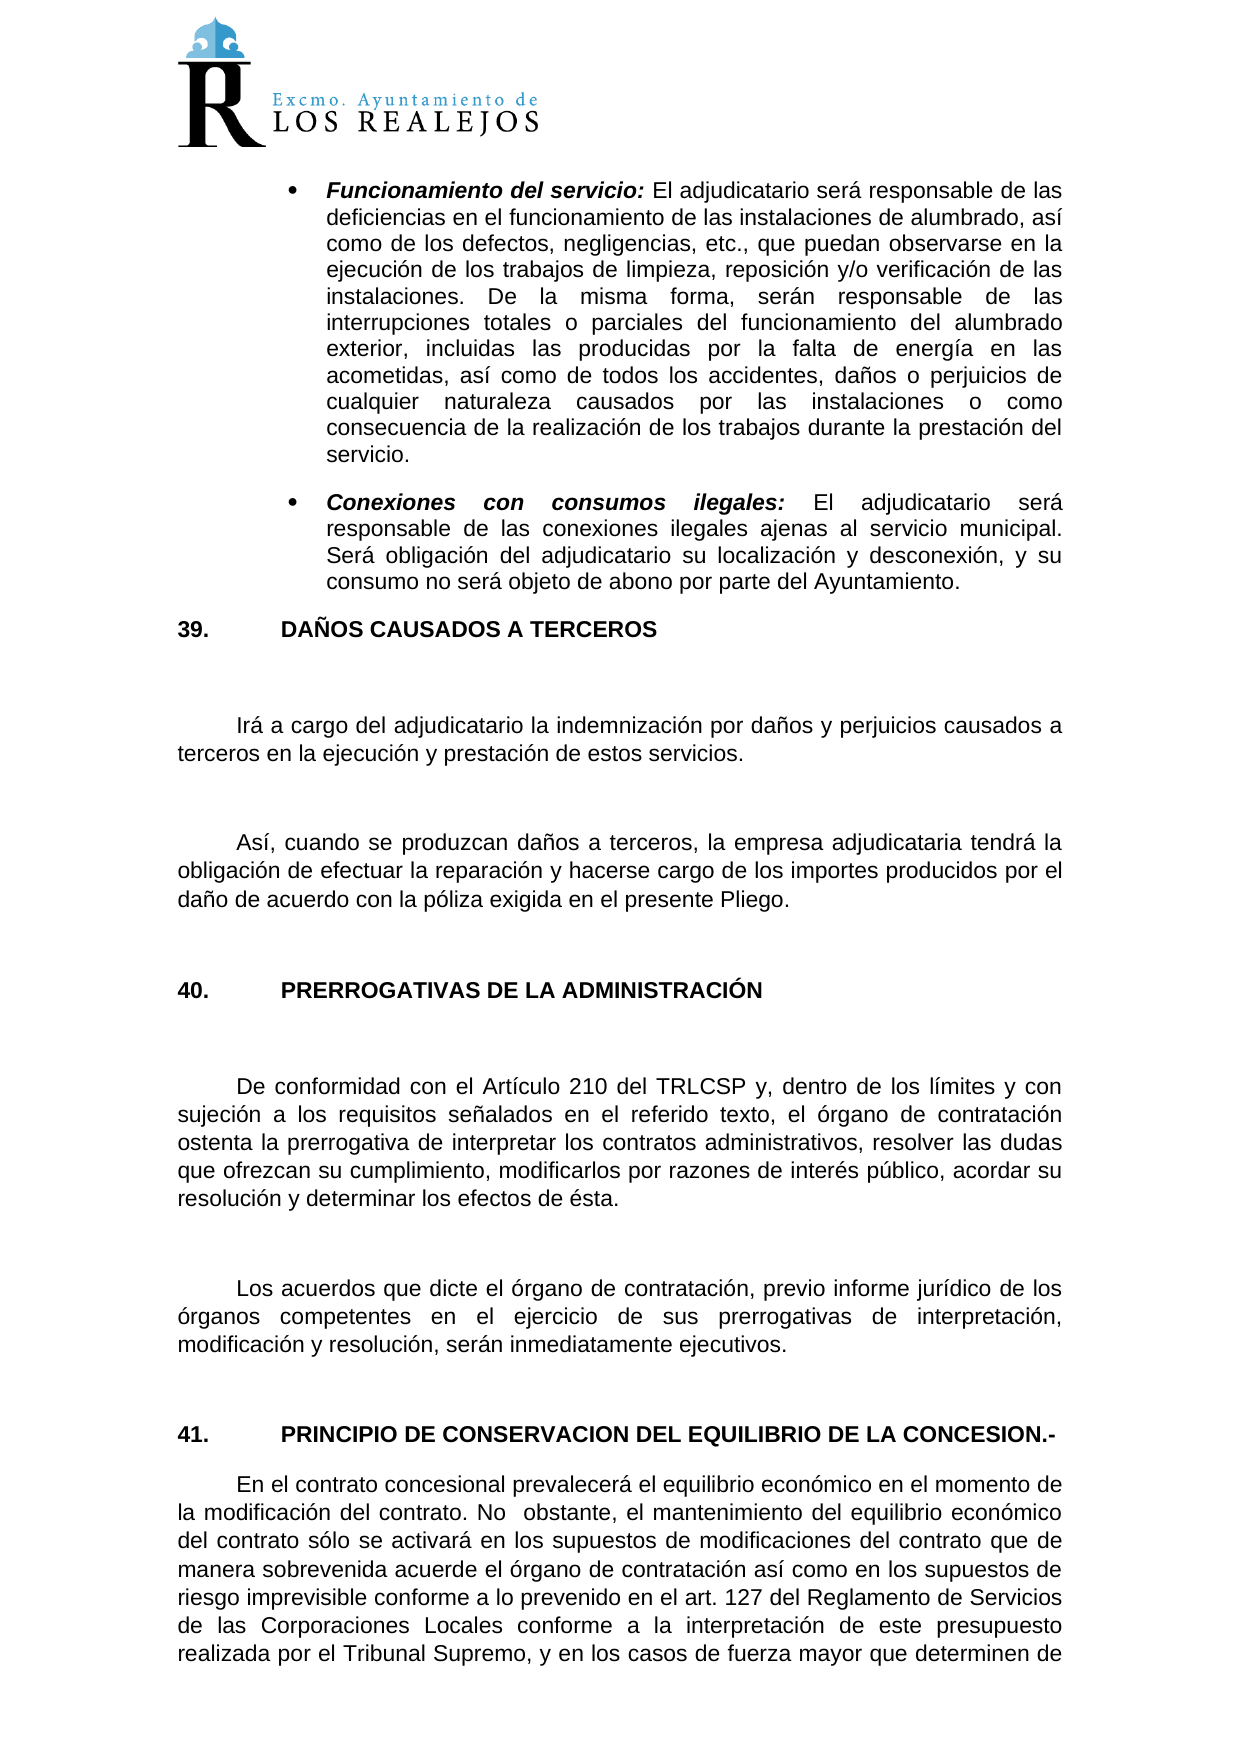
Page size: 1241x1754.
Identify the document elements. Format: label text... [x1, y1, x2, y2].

text Los acuerdos que dicte el órgano de contratación, previo informe jurídico de los órganos competentes en el ejercicio de sus prerrogativas de interpretación, modificación y resolución, serán inmediatamente ejecutivos. [177, 1275, 1063, 1357]
list PRERROGATIVAS DE LA ADMINISTRACIÓN [177, 977, 1063, 1004]
text Irá a cargo del adjudicatario la indemnización por daños y perjuicios causados a terceros en la ejecución y prestación de estos servicios. [177, 712, 1063, 766]
list DAÑOS CAUSADOS A TERCEROS [177, 616, 1063, 643]
text De conformidad con el Artículo 210 del TRLCSP y, dentro de los límites y con sujeción a los requisitos señalados en el referido texto, el órgano de contratación ostenta la prerrogativa de interpretar los contratos administrativos, resolver las dudas que ofrezcan su cumplimiento, modificarlos por razones de interés público, acordar su resolución y determinar los efectos de ésta. [177, 1073, 1063, 1212]
list Conexiones con consumos ilegales: El adjudicatario será responsable de las conexiones ilegales ajenas al servicio municipal. Será obligación del adjudicatario su localización y desconexión, y su consumo no será objeto de abono por parte del Ayuntamiento. [288, 489, 1063, 594]
list Funcionamiento del servicio: El adjudicatario será responsable de las deficiencias en el funcionamiento de las instalaciones de alumbrado, así como de los defectos, negligencias, etc., que puedan observarse en la ejecución de los trabajos de limpieza, reposición y/o verificación de las instalaciones. De la misma forma, serán responsable de las interrupciones totales o parciales del funcionamiento del alumbrado exterior, incluidas las producidas por la falta de energía en las acometidas, así como de todos los accidentes, daños o perjuicios de cualquier naturaleza causados por las instalaciones o como consecuencia de la realización de los trabajos durante la prestación del servicio. [288, 177, 1063, 467]
list PRINCIPIO DE CONSERVACION DEL EQUILIBRIO DE LA CONCESION.- [177, 1421, 1063, 1447]
text Así, cuando se produzcan daños a terceros, la empresa adjudicataria tendrá la obligación de efectuar la reparación y hacerse cargo de los importes producidos por el daño de acuerdo con la póliza exigida en el presente Pliego. [177, 829, 1063, 912]
text En el contrato concesional prevalecerá el equilibrio económico en el momento de la modificación del contrato. No obstante, el mantenimiento del equilibrio económico del contrato sólo se activará en los supuestos de modificaciones del contrato que de manera sobrevenida acuerde el órgano de contratación así como en los supuestos de riesgo imprevisible conforme a lo prevenido en el art. 127 del Reglamento de Servicios de las Corporaciones Locales conforme a la interpretación de este presupuesto realizada por el Tribunal Supremo, y en los casos de fuerza mayor que determinen de [177, 1471, 1063, 1666]
